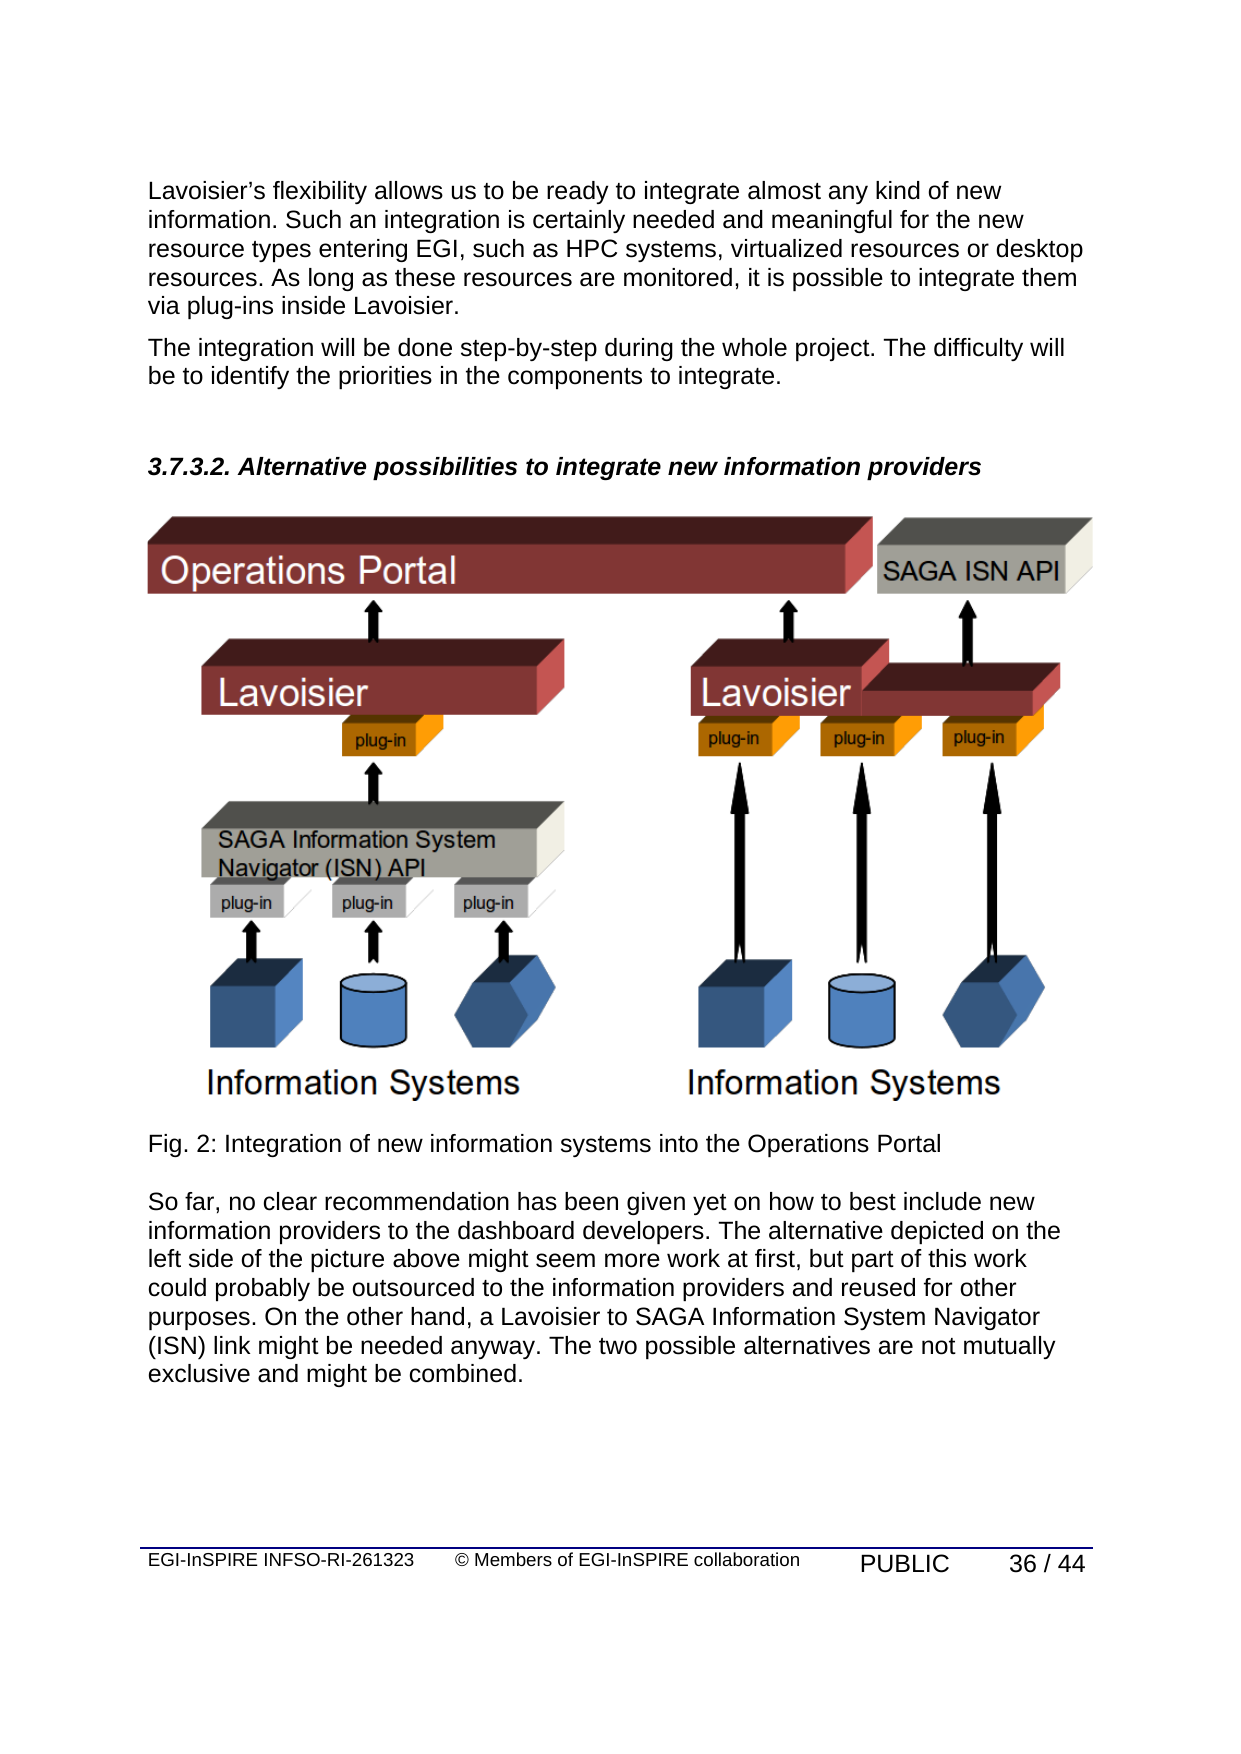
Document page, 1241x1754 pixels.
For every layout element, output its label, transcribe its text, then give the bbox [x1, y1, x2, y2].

text Lavoisier’s flexibility allows us to be ready to integrate almost any kind of new information. Such an integration is certainly needed and meaningful for the new resource types entering EGI, such as HPC systems, virtualized resources or desktop resources. As long as these resources are monitored, it is possible to integrate them via plug-ins inside Lavoisier. [148, 176, 1093, 320]
subtitle Alternative possibilities to integrate new information providers [148, 452, 1093, 481]
text So far, no clear recommendation has been given yet on how to best include new information providers to the dashboard developers. The alternative depicted on the left side of the picture above might seem more work at first, but part of this work could probably be outsourced to the information providers and reused for other purposes. On the other hand, a Lavoisier to SAGA Information System Navigator (ISN) link might be needed anyway. The two possible alternatives are not mutually exclusive and might be combined. [148, 1187, 1093, 1388]
text Fig. 2: Integration of new information systems into the Operations Portal [148, 1129, 1093, 1158]
picture [147, 513, 1093, 1101]
text The integration will be done step-by-step during the whole project. The difficulty will be to identify the priorities in the components to integrate. [148, 333, 1093, 390]
